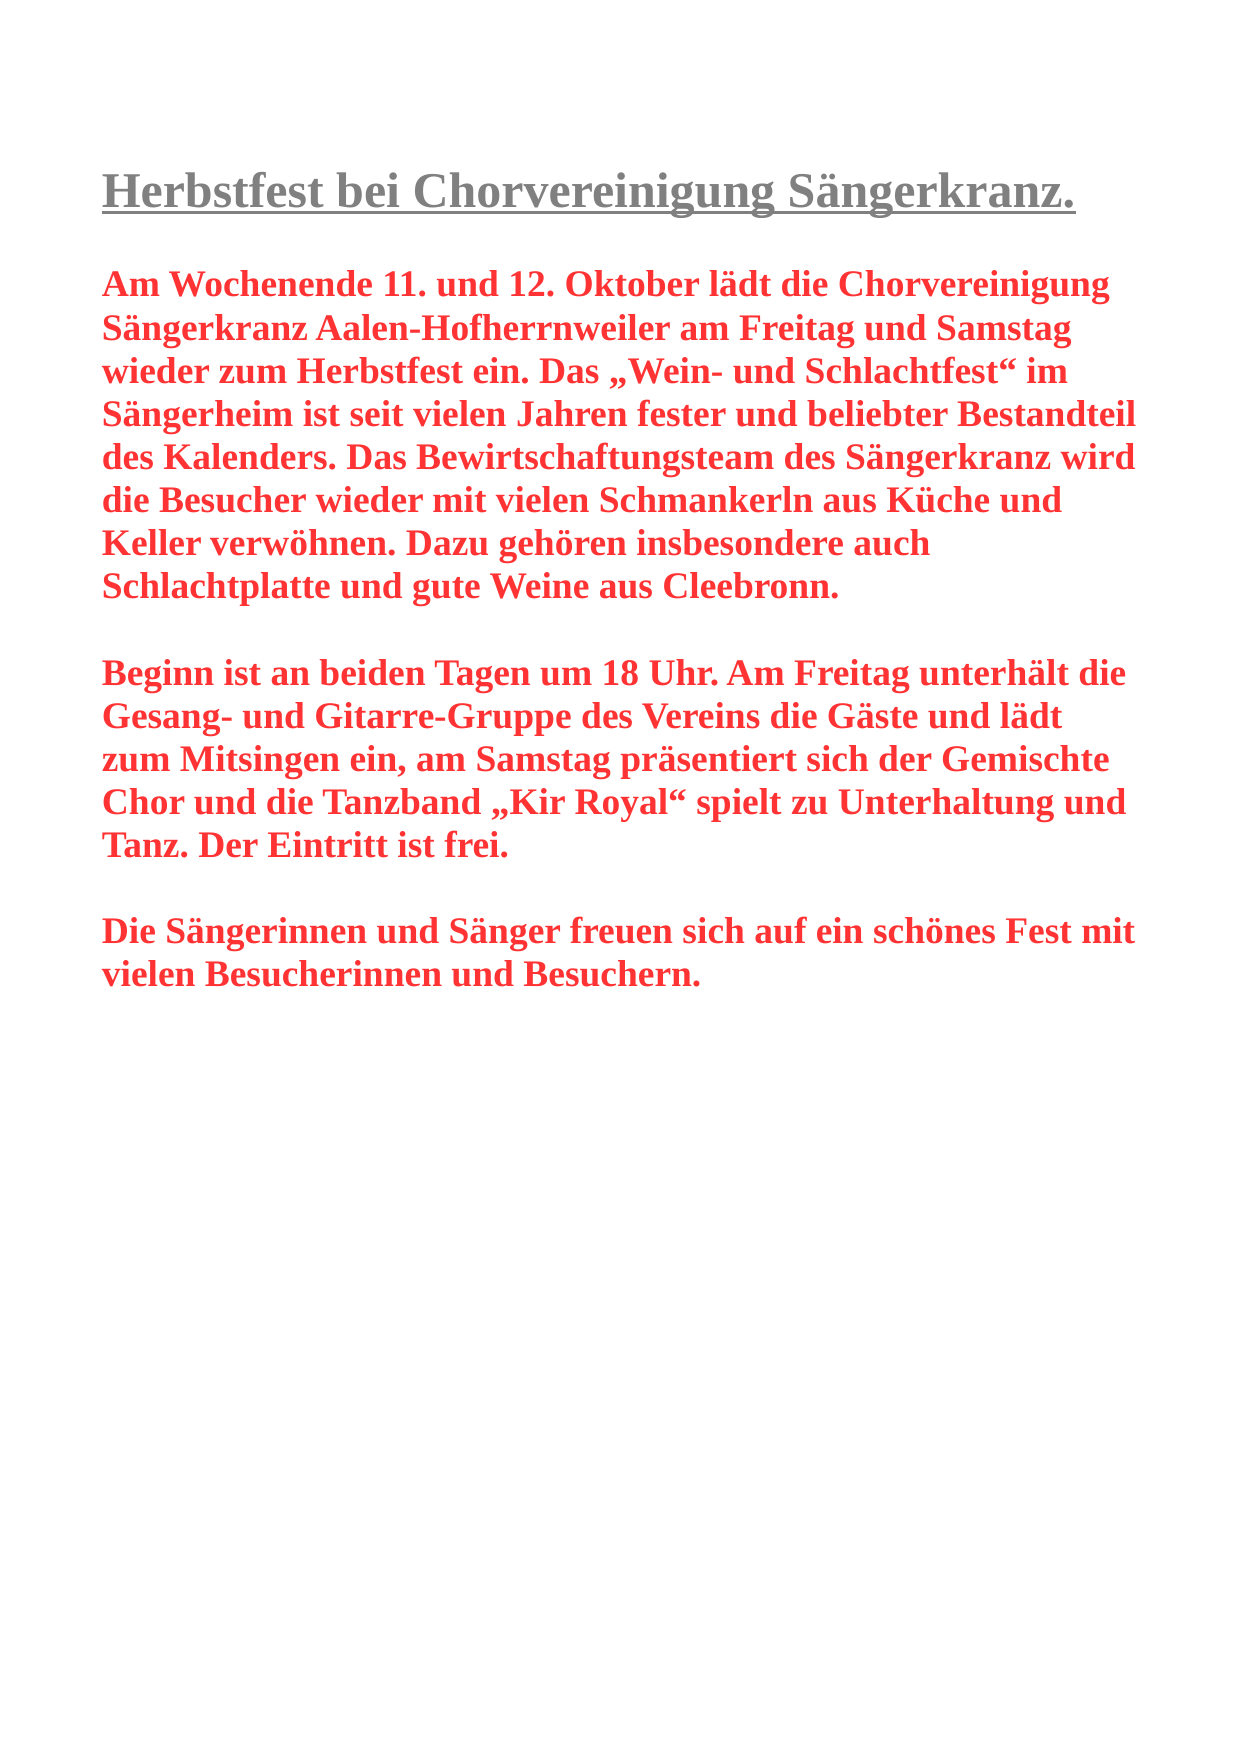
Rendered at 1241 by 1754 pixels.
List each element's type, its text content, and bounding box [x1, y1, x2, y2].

text Am Wochenende 11. und 12. Oktober lädt die Chorvereinigung Sängerkranz Aalen-Hofherrnweiler am Freitag und Samstag wieder zum Herbstfest ein. Das „Wein- und Schlachtfest“ im Sängerheim ist seit vielen Jahren fester und beliebter Bestandteil des Kalenders. Das Bewirtschaftungsteam des Sängerkranz wird die Besucher wieder mit vielen Schmankerln aus Küche und Keller verwöhnen. Dazu gehören insbesondere auch Schlachtplatte und gute Weine aus Cleebronn. [102, 262, 1139, 607]
text Beginn ist an beiden Tagen um 18 Uhr. Am Freitag unterhält die Gesang- und Gitarre-Gruppe des Vereins die Gäste und lädt zum Mitsingen ein, am Samstag präsentiert sich der Gemischte Chor und die Tanzband „Kir Royal“ spielt zu Unterhaltung und Tanz. Der Eintritt ist frei. [102, 650, 1139, 866]
text Die Sängerinnen und Sänger freuen sich auf ein schönes Fest mit vielen Besucherinnen und Besuchern. [102, 909, 1139, 995]
text Herbstfest bei Chorvereinigung Sängerkranz. [102, 161, 1139, 219]
